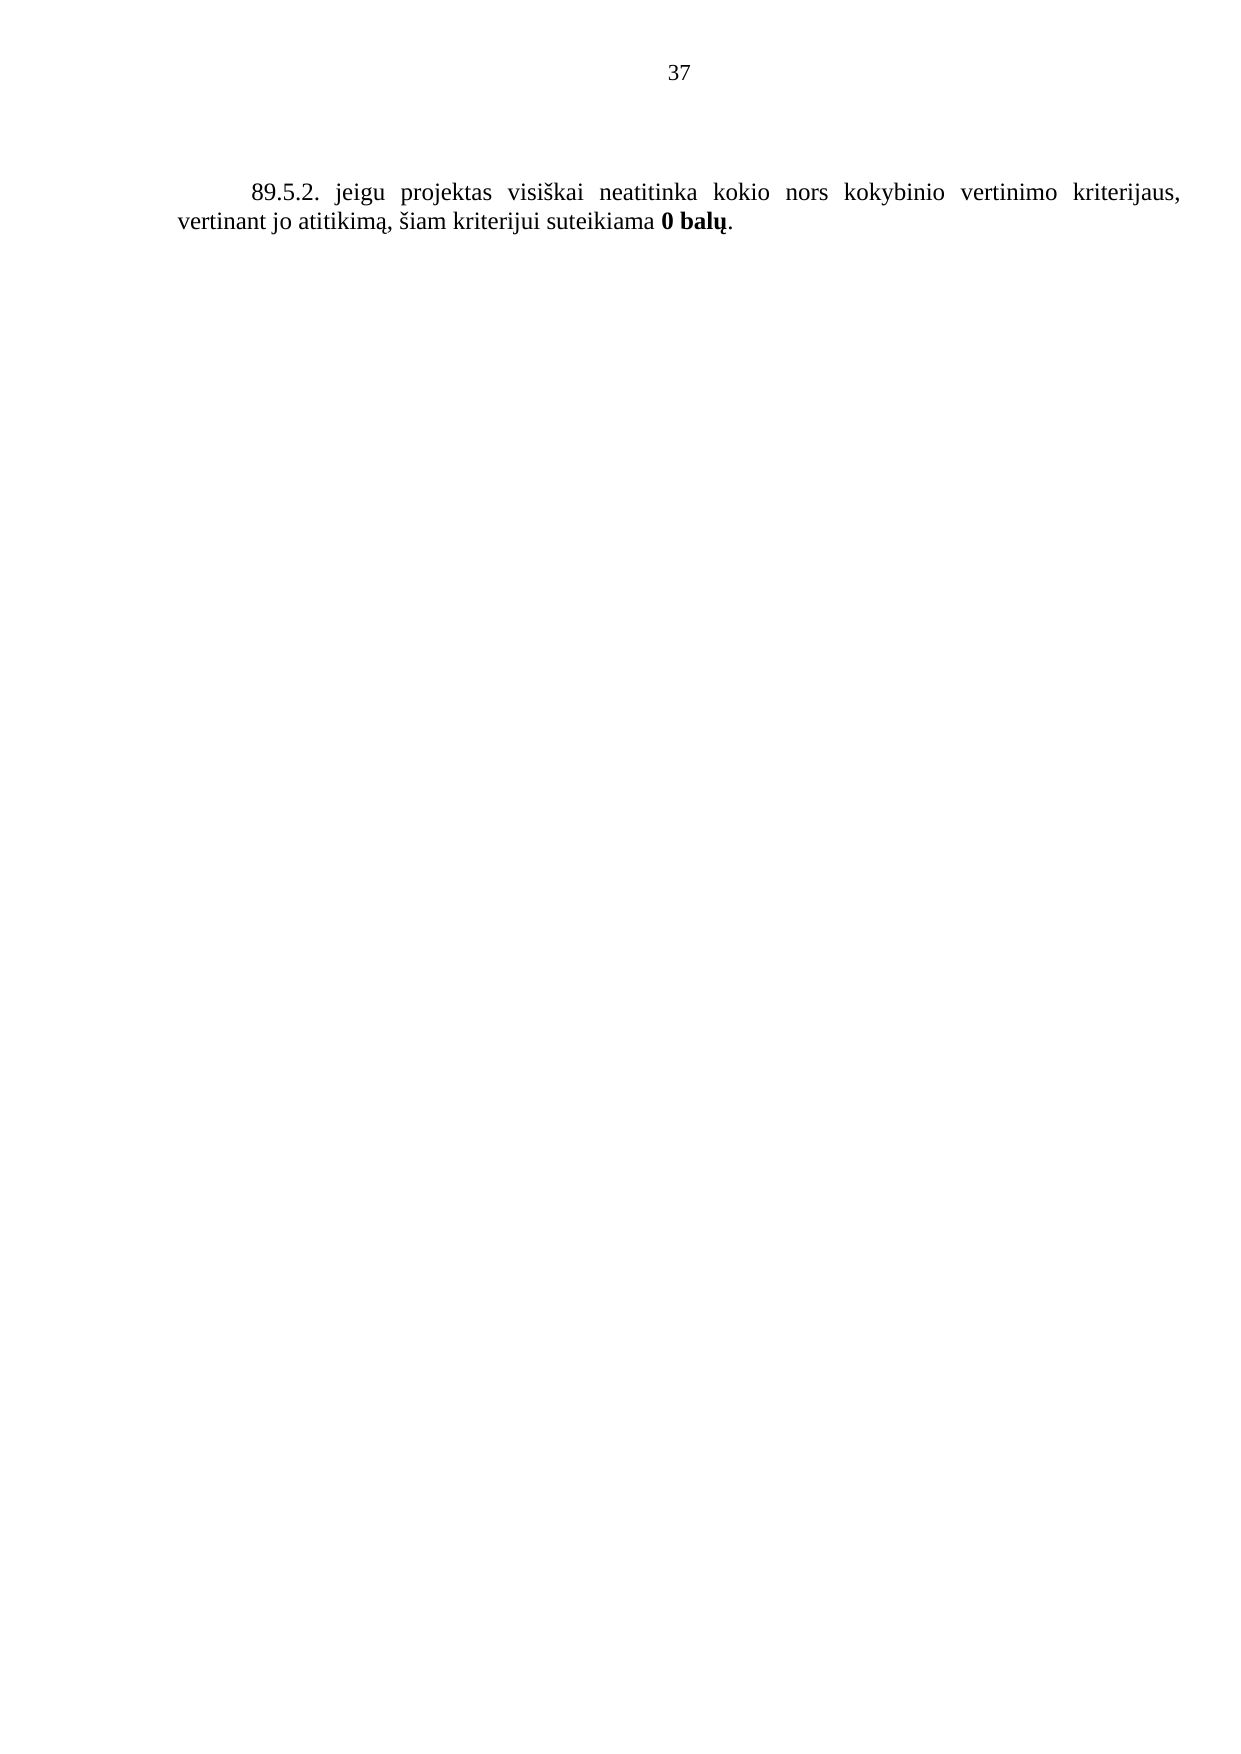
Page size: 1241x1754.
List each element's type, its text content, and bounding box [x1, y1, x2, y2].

text 89.5.2. jeigu projektas visiškai neatitinka kokio nors kokybinio vertinimo kriterijaus, vertinant jo atitikimą, šiam kriterijui suteikiama 0 balų. [177, 177, 1181, 235]
